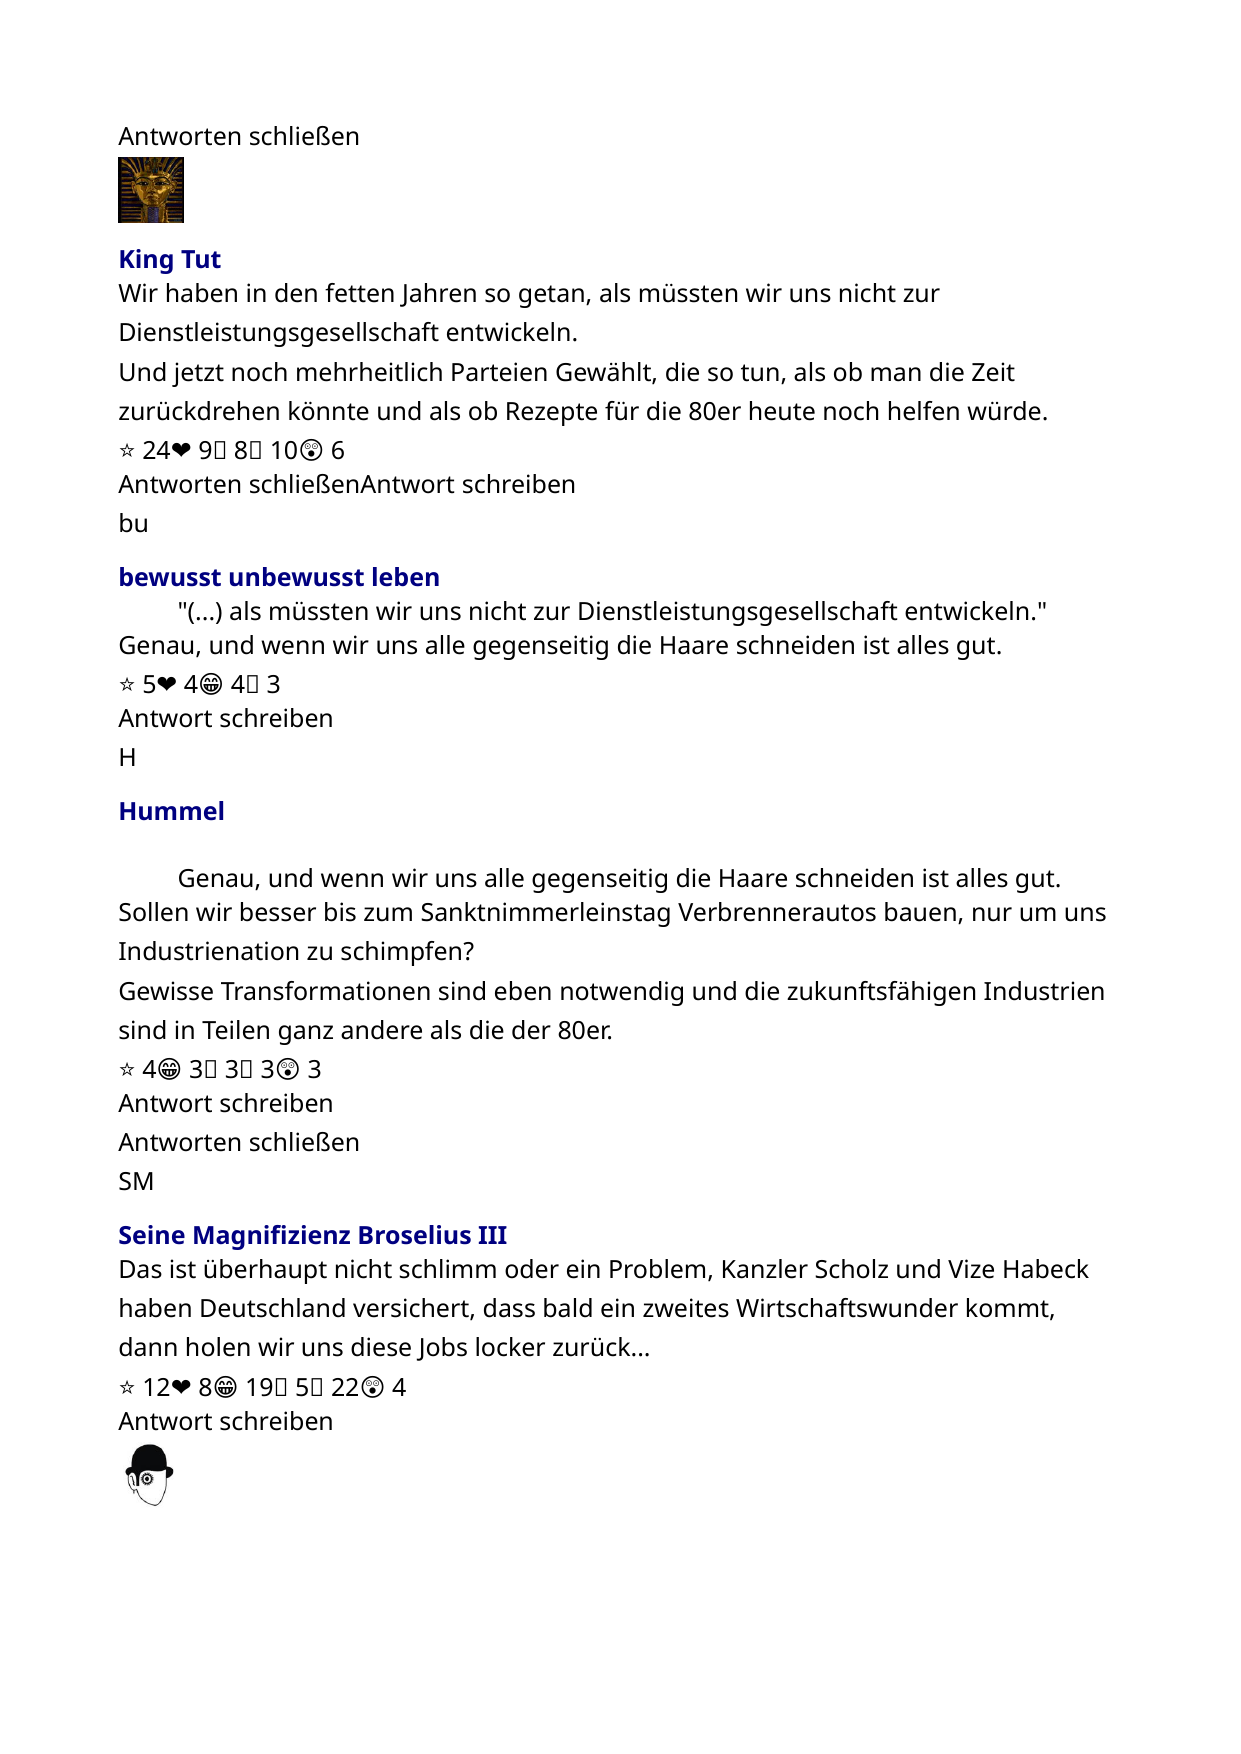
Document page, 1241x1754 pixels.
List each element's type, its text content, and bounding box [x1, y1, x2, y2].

text Genau, und wenn wir uns alle gegenseitig die Haare schneiden ist alles gut. [177, 861, 1063, 895]
text Antworten schließenAntwort schreiben [118, 467, 1122, 501]
text ⭐️ 12❤️ 8😁 19🙁 5🤨 22😲 4 [118, 1369, 1122, 1403]
text Gewisse Transformationen sind eben notwendig und die zukunftsfähigen Industrien sind in Teilen ganz andere als die der 80er. [118, 973, 1122, 1046]
text Sollen wir besser bis zum Sanktnimmerleinstag Verbrennerautos bauen, nur um uns Industrienation zu schimpfen? [118, 895, 1122, 968]
text ⭐️ 4😁 3🙁 3🤨 3😲 3 [118, 1052, 1122, 1086]
text Und jetzt noch mehrheitlich Parteien Gewählt, die so tun, als ob man die Zeit zurückdrehen könnte und als ob Rezepte für die 80er heute noch helfen würde. [118, 354, 1122, 427]
subtitle King Tut [118, 242, 1122, 276]
text Antworten schließen [118, 1125, 1122, 1159]
subtitle bewusst unbewusst leben [118, 559, 1122, 593]
text Genau, und wenn wir uns alle gegenseitig die Haare schneiden ist alles gut. [118, 628, 1122, 662]
text Antwort schreiben [118, 701, 1122, 735]
text Antworten schließen [118, 118, 1122, 152]
picture [118, 157, 184, 223]
text Antwort schreiben [118, 1086, 1122, 1120]
text SM [118, 1164, 1122, 1198]
subtitle Seine Magnifizienz Broselius III [118, 1218, 1122, 1252]
subtitle Hummel [118, 794, 1122, 828]
text ⭐️ 24❤️ 9🙁 8🤨 10😲 6 [118, 432, 1122, 467]
picture [118, 1442, 184, 1509]
text H [118, 740, 1122, 774]
text "(...) als müssten wir uns nicht zur Dienstleistungsgesellschaft entwickeln." [177, 593, 1063, 628]
text ⭐️ 5❤️ 4😁 4🤨 3 [118, 667, 1122, 701]
text Wir haben in den fetten Jahren so getan, als müssten wir uns nicht zur Dienstleistungsgesellschaft entwickeln. [118, 276, 1122, 349]
text Antwort schreiben [118, 1403, 1122, 1437]
text Das ist überhaupt nicht schlimm oder ein Problem, Kanzler Scholz und Vize Habeck haben Deutschland versichert, dass bald ein zweites Wirtschaftswunder kommt, dann holen wir uns diese Jobs locker zurück... [118, 1252, 1122, 1364]
text bu [118, 506, 1122, 540]
